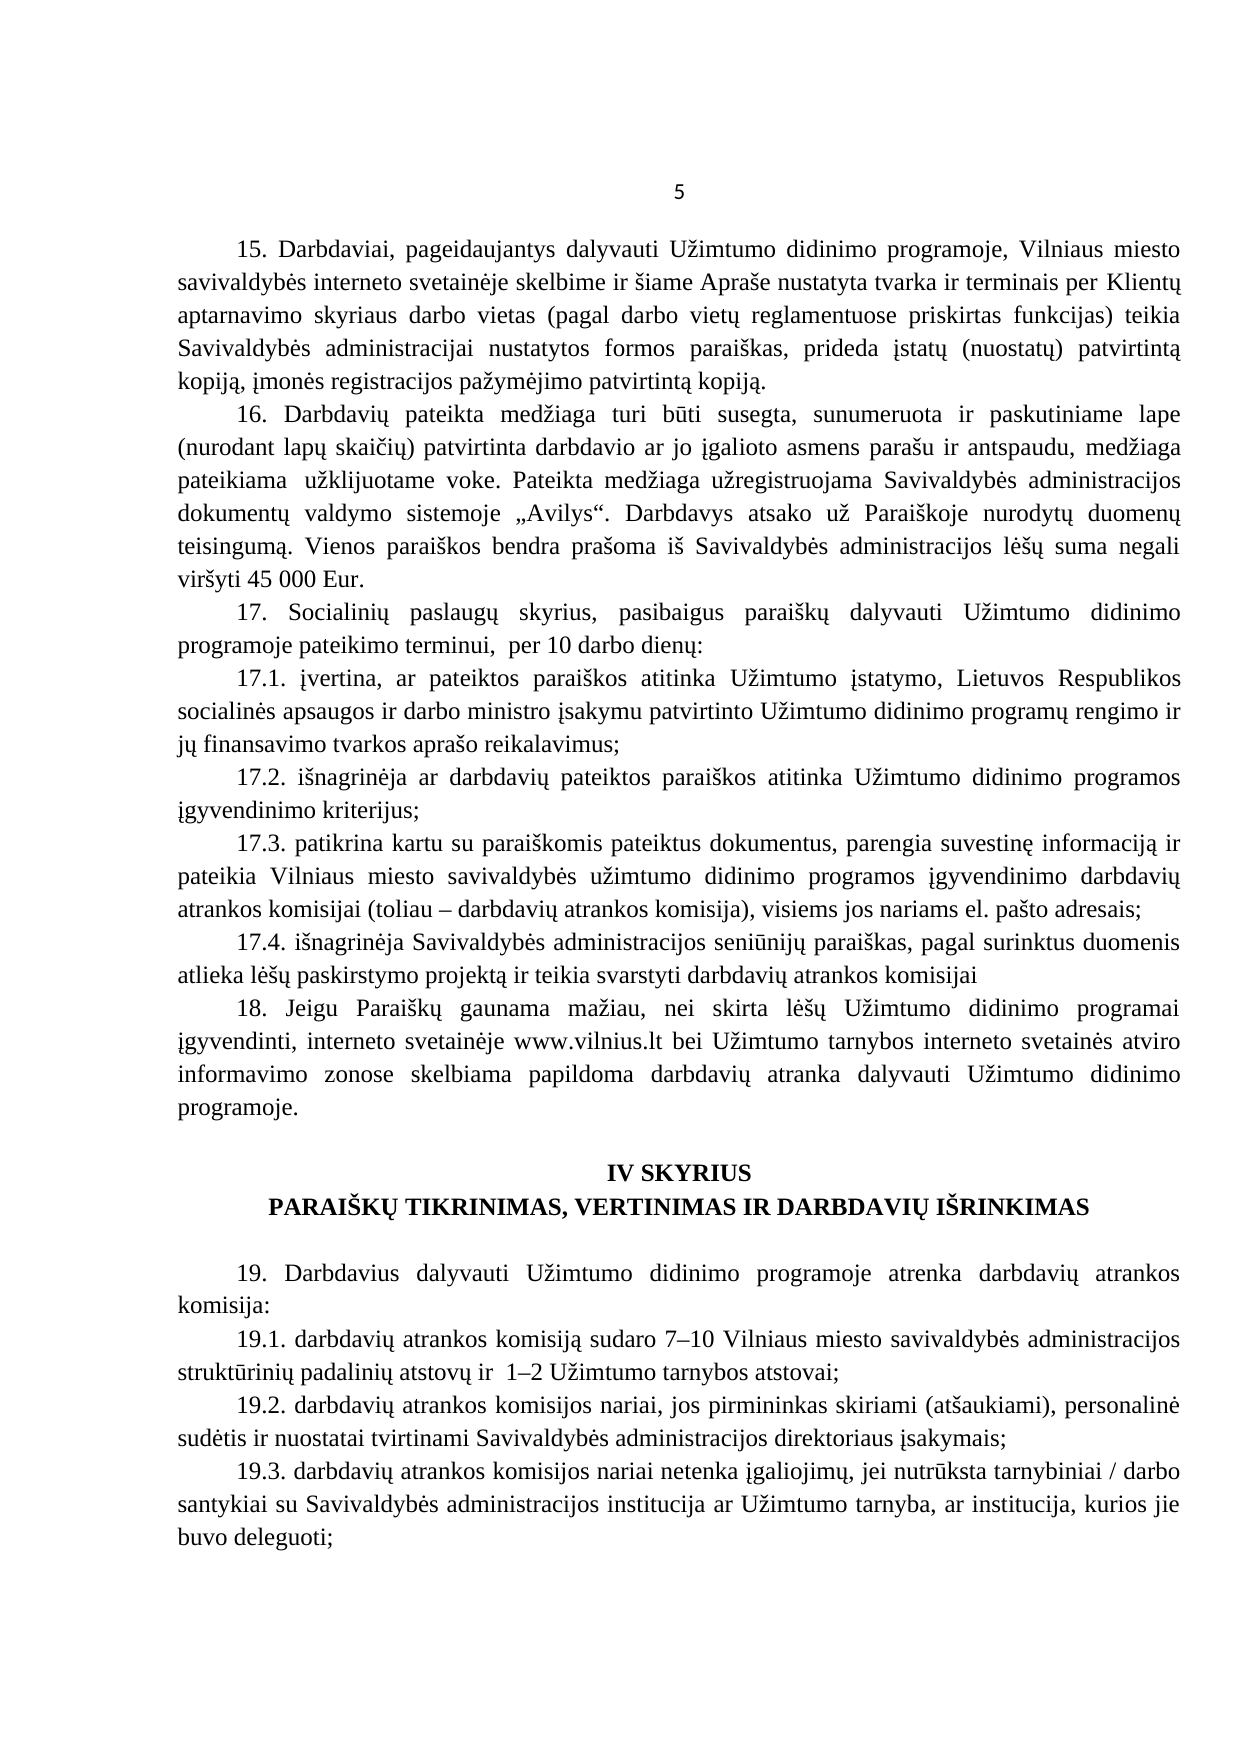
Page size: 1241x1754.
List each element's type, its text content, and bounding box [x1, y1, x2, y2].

text 19.2. darbdavių atrankos komisijos nariai, jos pirmininkas skiriami (atšaukiami), personalinė sudėtis ir nuostatai tvirtinami Savivaldybės administracijos direktoriaus įsakymais; [177, 1390, 1181, 1451]
text 17.2. išnagrinėja ar darbdavių pateiktos paraiškos atitinka Užimtumo didinimo programos įgyvendinimo kriterijus; [177, 762, 1181, 824]
text paraiškų tikrinimas, vertinimas ir DARBDAVIŲ išrinkimas [177, 1192, 1181, 1220]
text 19.1. darbdavių atrankos komisiją sudaro 7–10 Vilniaus miesto savivaldybės administracijos struktūrinių padalinių atstovų ir 1–2 Užimtumo tarnybos atstovai; [177, 1324, 1181, 1385]
text IV SKYRIUS [177, 1158, 1181, 1187]
text 17.4. išnagrinėja Savivaldybės administracijos seniūnijų paraiškas, pagal surinktus duomenis atlieka lėšų paskirstymo projektą ir teikia svarstyti darbdavių atrankos komisijai [177, 927, 1181, 989]
text 17.3. patikrina kartu su paraiškomis pateiktus dokumentus, parengia suvestinę informaciją ir pateikia Vilniaus miesto savivaldybės užimtumo didinimo programos įgyvendinimo darbdavių atrankos komisijai (toliau – darbdavių atrankos komisija), visiems jos nariams el. pašto adresais; [177, 828, 1181, 923]
text 18. Jeigu Paraiškų gaunama mažiau, nei skirta lėšų Užimtumo didinimo programai įgyvendinti, interneto svetainėje www.vilnius.lt bei Užimtumo tarnybos interneto svetainės atviro informavimo zonose skelbiama papildoma darbdavių atranka dalyvauti Užimtumo didinimo programoje. [177, 993, 1181, 1121]
text 15. Darbdaviai, pageidaujantys dalyvauti Užimtumo didinimo programoje, Vilniaus miesto savivaldybės interneto svetainėje skelbime ir šiame Apraše nustatyta tvarka ir terminais per Klientų aptarnavimo skyriaus darbo vietas (pagal darbo vietų reglamentuose priskirtas funkcijas) teikia Savivaldybės administracijai nustatytos formos paraiškas, prideda įstatų (nuostatų) patvirtintą kopiją, įmonės registracijos pažymėjimo patvirtintą kopiją. [177, 234, 1181, 395]
text 17.1. įvertina, ar pateiktos paraiškos atitinka Užimtumo įstatymo, Lietuvos Respublikos socialinės apsaugos ir darbo ministro įsakymu patvirtinto Užimtumo didinimo programų rengimo ir jų finansavimo tvarkos aprašo reikalavimus; [177, 663, 1181, 758]
text 17. Socialinių paslaugų skyrius, pasibaigus paraiškų dalyvauti Užimtumo didinimo programoje pateikimo terminui, per 10 darbo dienų: [177, 597, 1181, 659]
text 16. Darbdavių pateikta medžiaga turi būti susegta, sunumeruota ir paskutiniame lape (nurodant lapų skaičių) patvirtinta darbdavio ar jo įgalioto asmens parašu ir antspaudu, medžiaga pateikiama užklijuotame voke. Pateikta medžiaga užregistruojama Savivaldybės administracijos dokumentų valdymo sistemoje „Avilys“. Darbdavys atsako už Paraiškoje nurodytų duomenų teisingumą. Vienos paraiškos bendra prašoma iš Savivaldybės administracijos lėšų suma negali viršyti 45 000 Eur. [177, 399, 1181, 593]
text 19.3. darbdavių atrankos komisijos nariai netenka įgaliojimų, jei nutrūksta tarnybiniai / darbo santykiai su Savivaldybės administracijos institucija ar Užimtumo tarnyba, ar institucija, kurios jie buvo deleguoti; [177, 1456, 1181, 1551]
text 19. Darbdavius dalyvauti Užimtumo didinimo programoje atrenka darbdavių atrankos komisija: [177, 1258, 1181, 1319]
